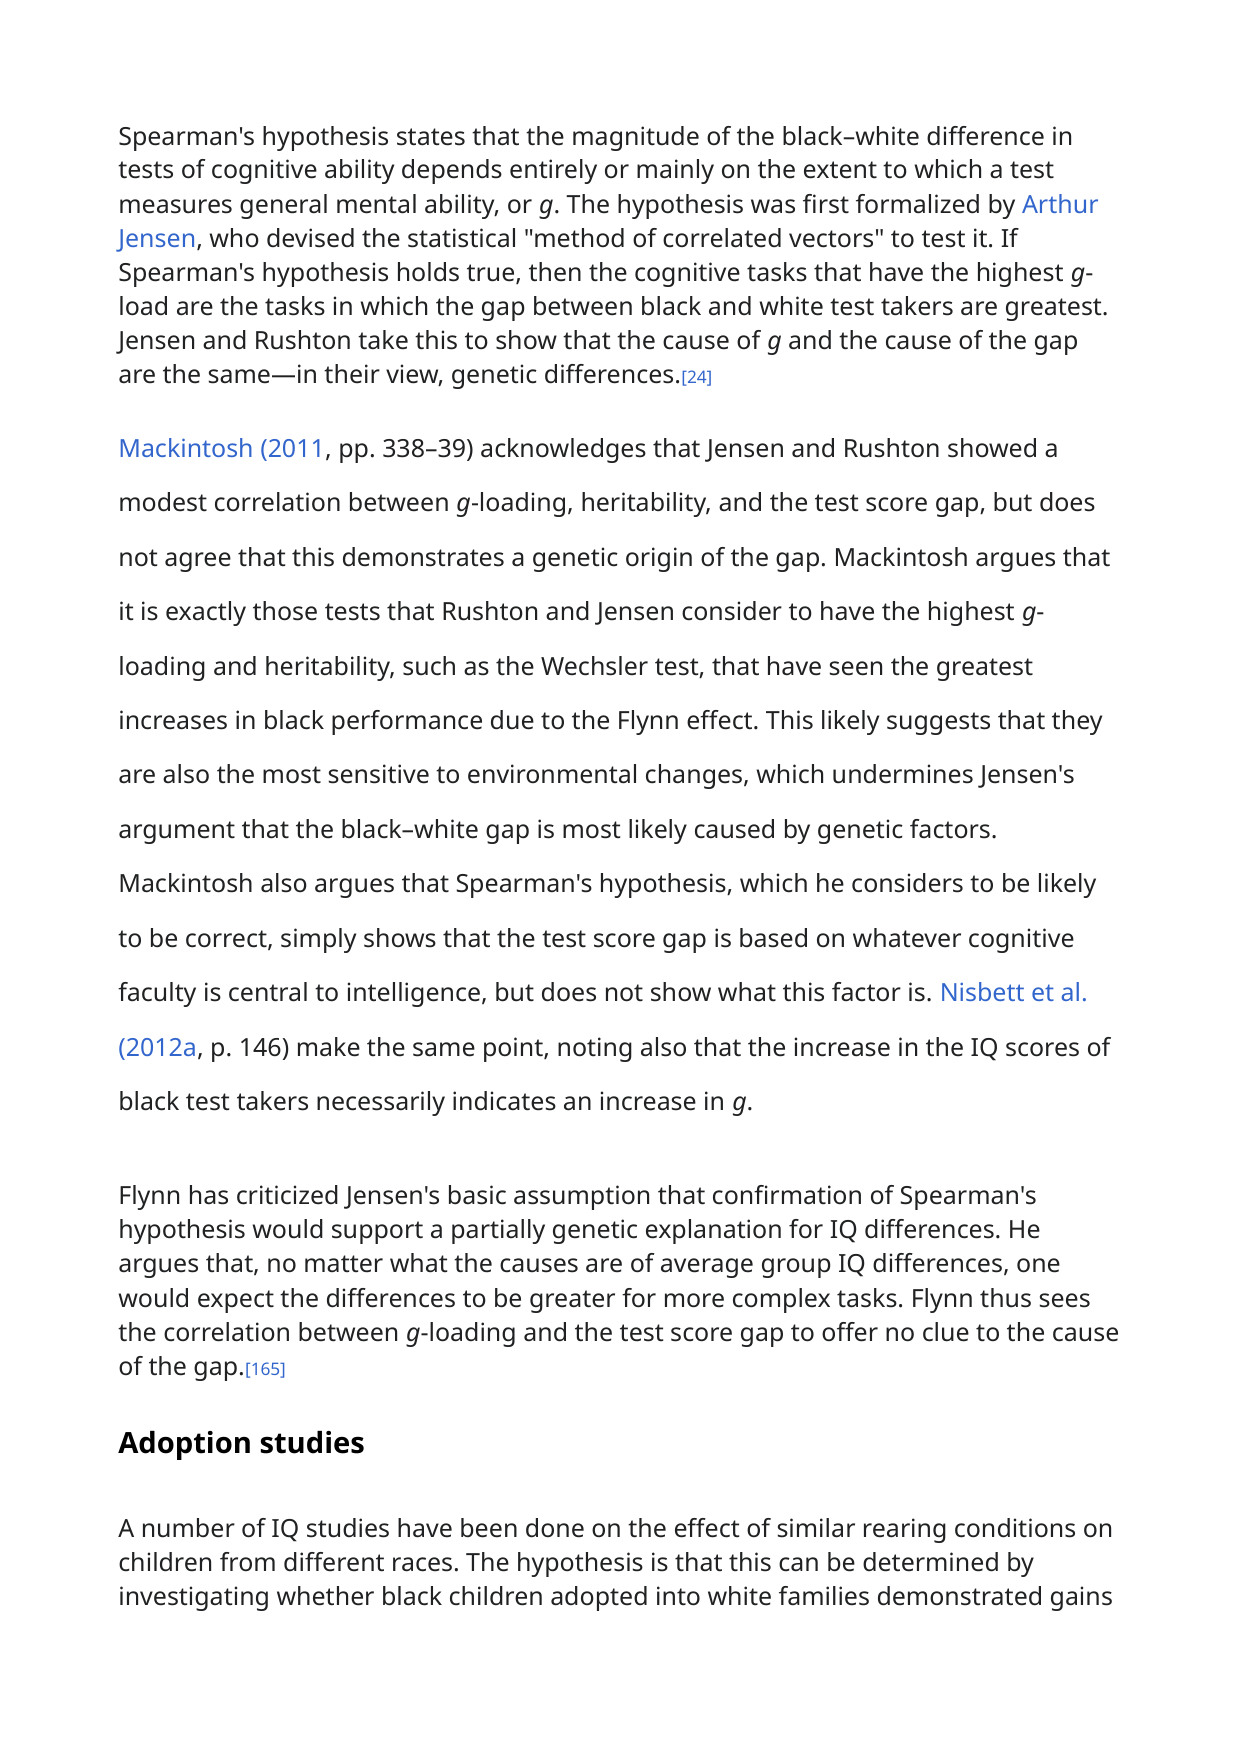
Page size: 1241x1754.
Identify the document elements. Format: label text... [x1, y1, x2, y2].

text Flynn has criticized Jensen's basic assumption that confirmation of Spearman's hypothesis would support a partially genetic explanation for IQ differences. He argues that, no matter what the causes are of average group IQ differences, one would expect the differences to be greater for more complex tasks. Flynn thus sees the correlation between g-loading and the test score gap to offer no clue to the cause of the gap.[165] [118, 1178, 1122, 1382]
subtitle Adoption studies [118, 1422, 1122, 1462]
text Spearman's hypothesis states that the magnitude of the black–white difference in tests of cognitive ability depends entirely or mainly on the extent to which a test measures general mental ability, or g. The hypothesis was first formalized by Arthur Jensen, who devised the statistical "method of correlated vectors" to test it. If Spearman's hypothesis holds true, then the cognitive tasks that have the highest g-load are the tasks in which the gap between black and white test takers are greatest. Jensen and Rushton take this to show that the cause of g and the cause of the gap are the same—in their view, genetic differences.[24] [118, 118, 1122, 391]
text A number of IQ studies have been done on the effect of similar rearing conditions on children from different races. The hypothesis is that this can be determined by investigating whether black children adopted into white families demonstrated gains [118, 1510, 1122, 1613]
text Mackintosh (2011, pp. 338–39) acknowledges that Jensen and Rushton showed a modest correlation between g-loading, heritability, and the test score gap, but does not agree that this demonstrates a genetic origin of the gap. Mackintosh argues that it is exactly those tests that Rushton and Jensen consider to have the highest g-loading and heritability, such as the Wechsler test, that have seen the greatest increases in black performance due to the Flynn effect. This likely suggests that they are also the most sensitive to environmental changes, which undermines Jensen's argument that the black–white gap is most likely caused by genetic factors. Mackintosh also argues that Spearman's hypothesis, which he considers to be likely to be correct, simply shows that the test score gap is based on whatever cognitive faculty is central to intelligence, but does not show what this factor is. Nisbett et al. (2012a, p. 146) make the same point, noting also that the increase in the IQ scores of black test takers necessarily indicates an increase in g. [118, 430, 1122, 1118]
